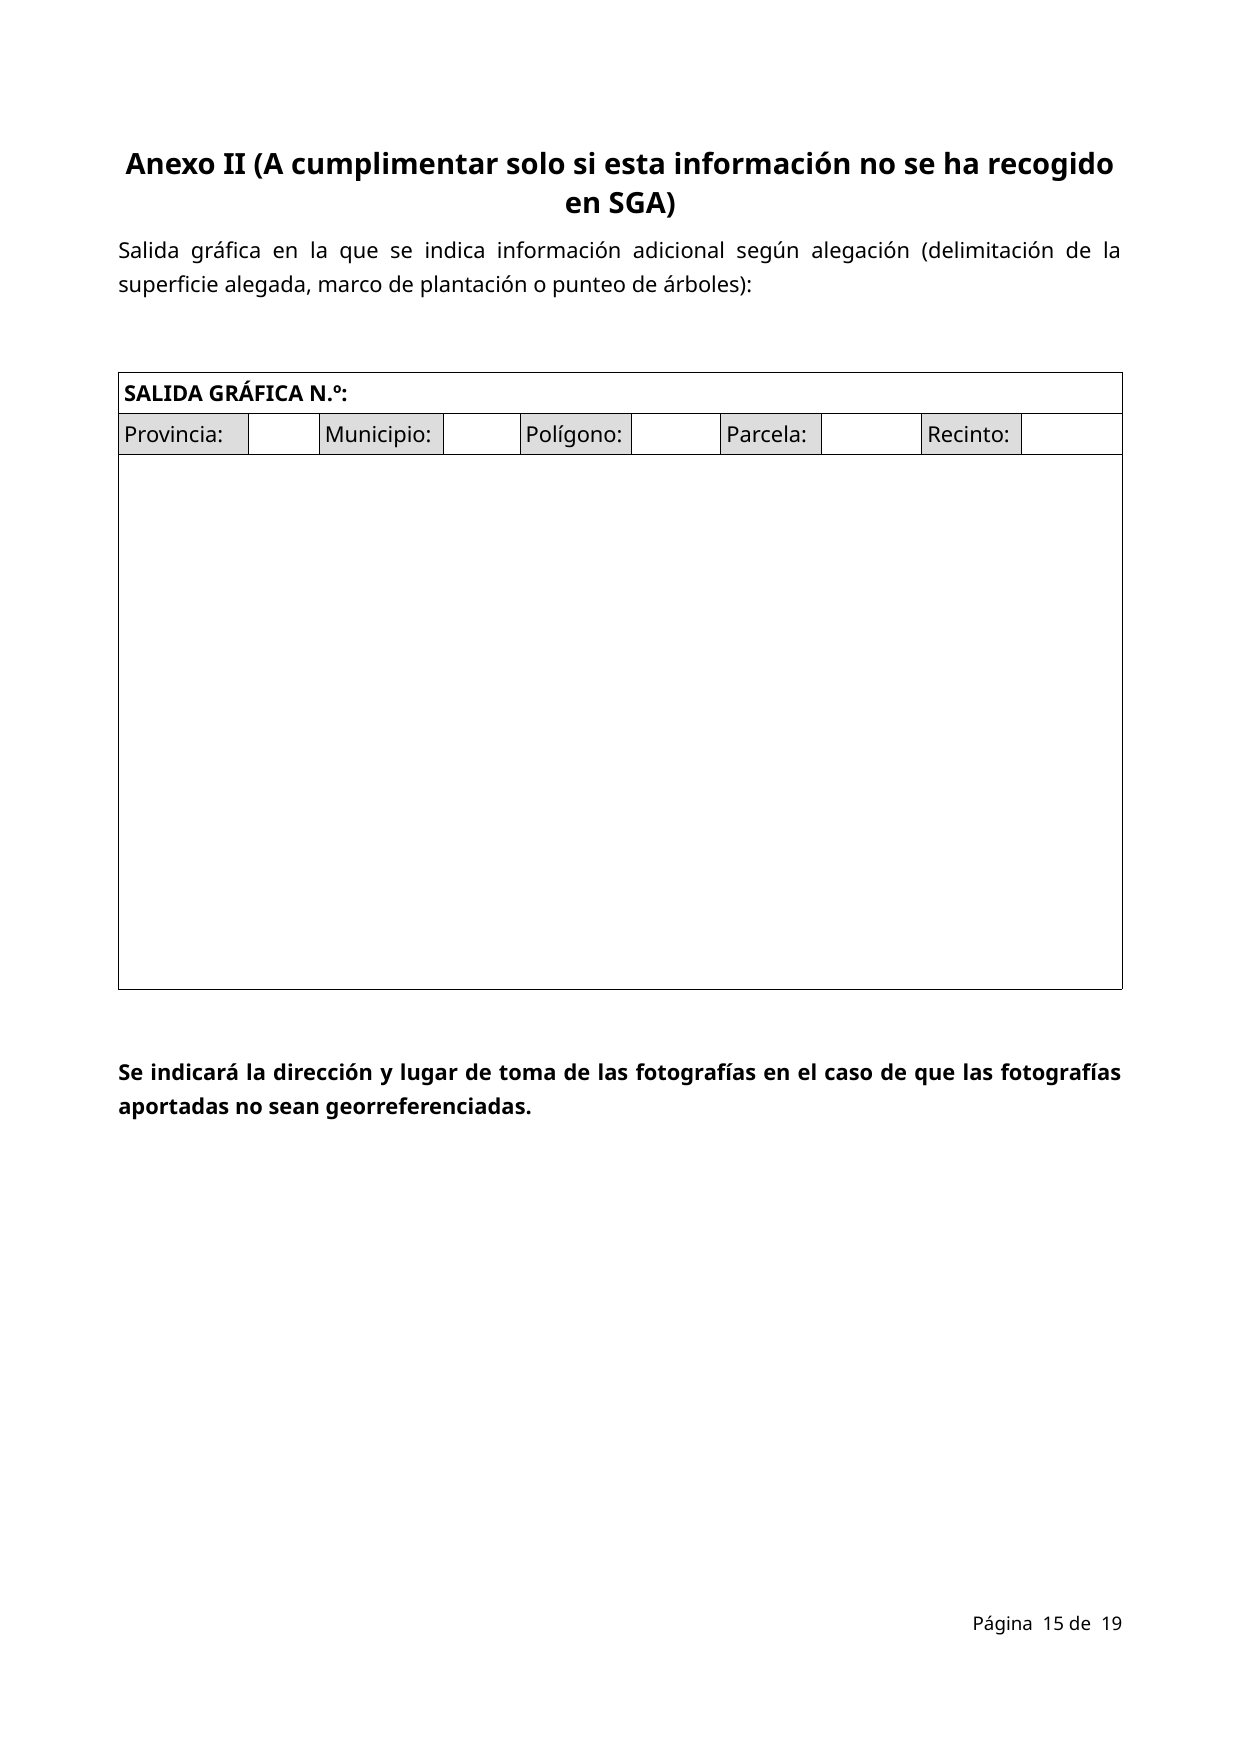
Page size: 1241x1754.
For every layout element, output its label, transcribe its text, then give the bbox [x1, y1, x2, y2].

table_header SALIDA GRÁFICA N.º: [119, 373, 1122, 413]
table_cell [822, 414, 921, 454]
table_cell [444, 414, 520, 454]
table_cell [249, 414, 319, 454]
subtitle Anexo II (A cumplimentar solo si esta información no se ha recogido en SGA) [118, 143, 1122, 222]
text Se indicará la dirección y lugar de toma de las fotografías en el caso de que las fotografías aportadas no sean georreferenciadas. [118, 1057, 1122, 1121]
table_cell Municipio: [320, 414, 443, 454]
table_cell Provincia: [119, 414, 248, 454]
table_cell Parcela: [721, 414, 821, 454]
text Salida gráfica en la que se indica información adicional según alegación (delimitación de la superficie alegada, marco de plantación o punteo de árboles): [118, 235, 1122, 299]
table_cell Recinto: [922, 414, 1021, 454]
table_cell [632, 414, 720, 454]
table_cell [119, 455, 1122, 988]
table_cell [1022, 414, 1122, 454]
table_cell Polígono: [521, 414, 631, 454]
